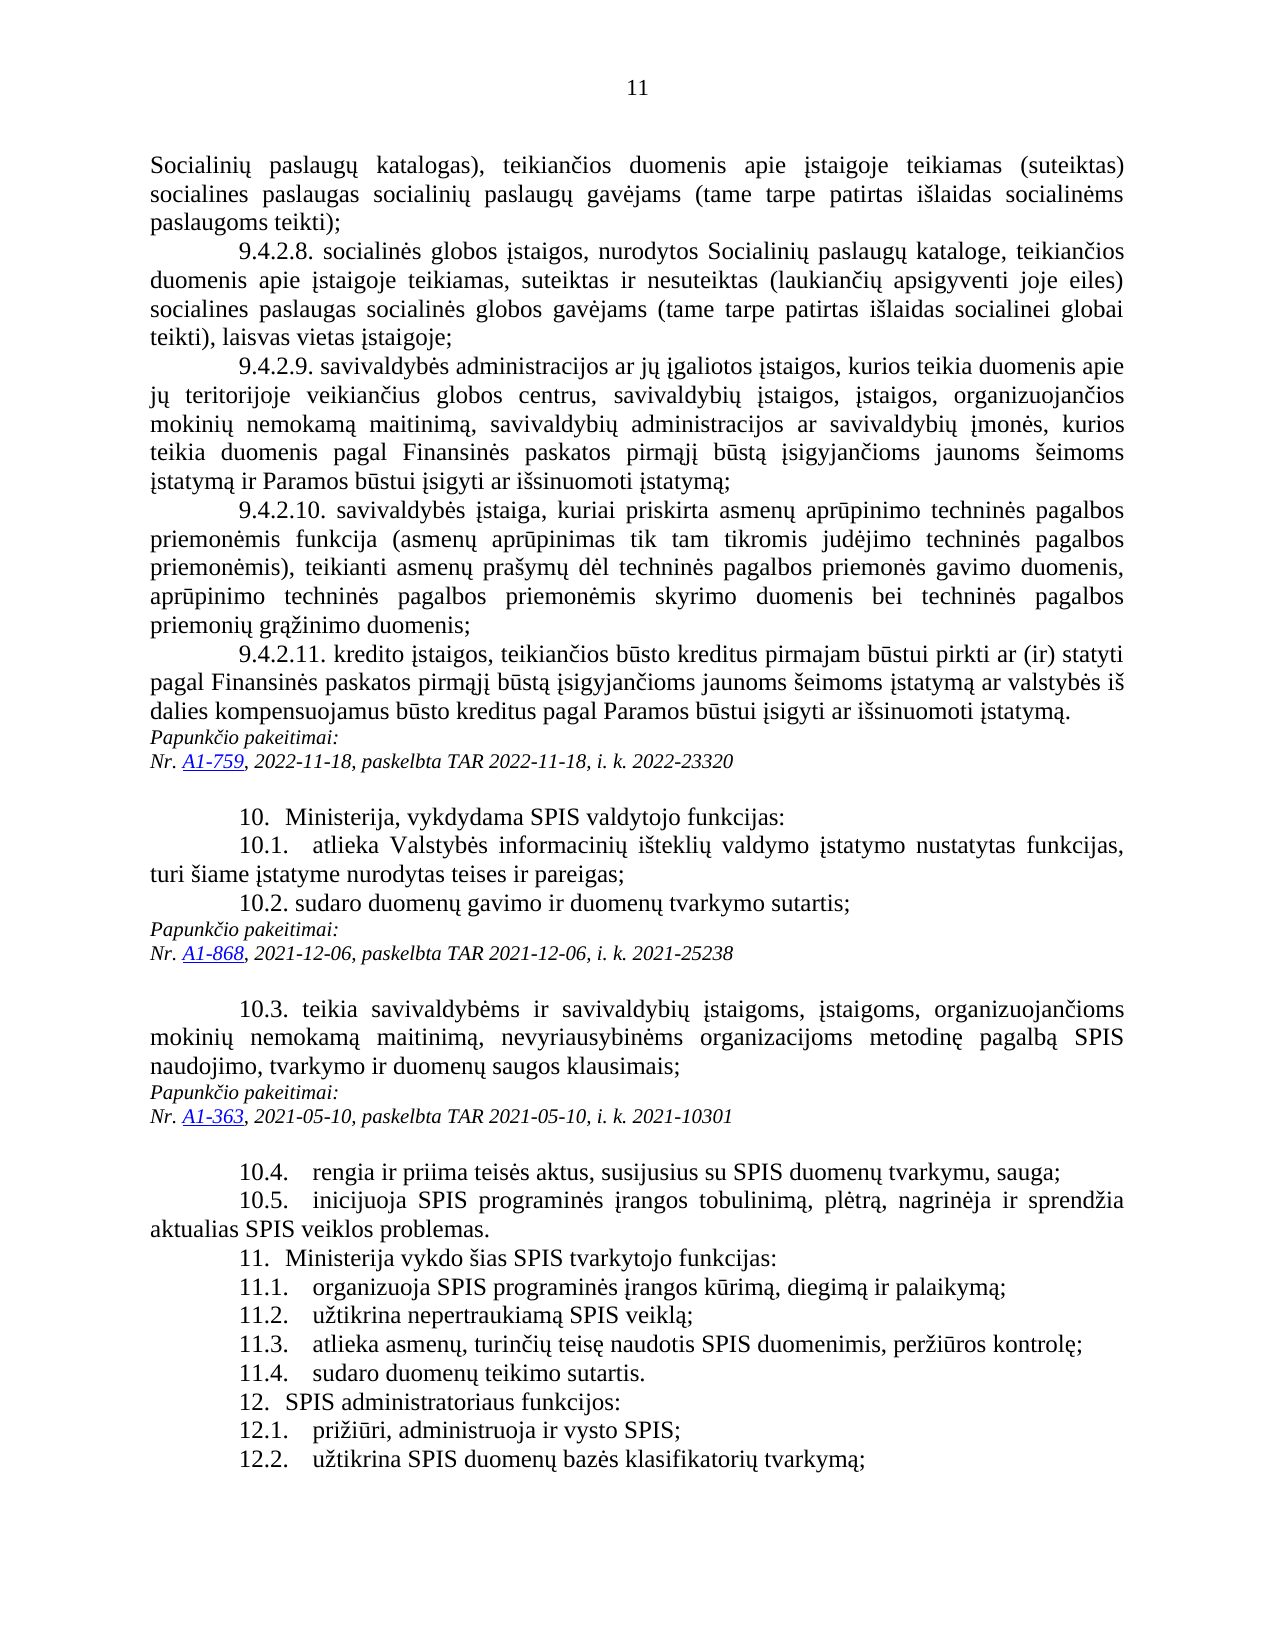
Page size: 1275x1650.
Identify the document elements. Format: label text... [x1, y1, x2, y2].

text 10.2. sudaro duomenų gavimo ir duomenų tvarkymo sutartis; [150, 888, 1125, 917]
text 9.4.2.8. socialinės globos įstaigos, nurodytos Socialinių paslaugų kataloge, teikiančios duomenis apie įstaigoje teikiamas, suteiktas ir nesuteiktas (laukiančių apsigyventi joje eiles) socialines paslaugas socialinės globos gavėjams (tame tarpe patirtas išlaidas socialinei globai teikti), laisvas vietas įstaigoje; [150, 236, 1125, 351]
text 11.4. sudaro duomenų teikimo sutartis. [150, 1358, 1125, 1387]
text 9.4.2.11. kredito įstaigos, teikiančios būsto kreditus pirmajam būstui pirkti ar (ir) statyti pagal Finansinės paskatos pirmąjį būstą įsigyjančioms jaunoms šeimoms įstatymą ar valstybės iš dalies kompensuojamus būsto kreditus pagal Paramos būstui įsigyti ar išsinuomoti įstatymą. [150, 639, 1125, 725]
text Papunkčio pakeitimai: [150, 1080, 1125, 1104]
text Nr. A1-363, 2021-05-10, paskelbta TAR 2021-05-10, i. k. 2021-10301 [150, 1104, 1125, 1128]
text Nr. A1-759, 2022-11-18, paskelbta TAR 2022-11-18, i. k. 2022-23320 [150, 749, 1125, 773]
text 10.5. inicijuoja SPIS programinės įrangos tobulinimą, plėtrą, nagrinėja ir sprendžia aktualias SPIS veiklos problemas. [150, 1186, 1125, 1243]
text Nr. A1-868, 2021-12-06, paskelbta TAR 2021-12-06, i. k. 2021-25238 [150, 941, 1125, 965]
text 11.1. organizuoja SPIS programinės įrangos kūrimą, diegimą ir palaikymą; [150, 1272, 1125, 1301]
text 10.1. atlieka Valstybės informacinių išteklių valdymo įstatymo nustatytas funkcijas, turi šiame įstatyme nurodytas teises ir pareigas; [150, 831, 1125, 888]
text Papunkčio pakeitimai: [150, 917, 1125, 941]
text Socialinių paslaugų katalogas), teikiančios duomenis apie įstaigoje teikiamas (suteiktas) socialines paslaugas socialinių paslaugų gavėjams (tame tarpe patirtas išlaidas socialinėms paslaugoms teikti); [150, 150, 1125, 236]
text 10.4. rengia ir priima teisės aktus, susijusius su SPIS duomenų tvarkymu, sauga; [150, 1157, 1125, 1186]
text Papunkčio pakeitimai: [150, 725, 1125, 749]
text 10. Ministerija, vykdydama SPIS valdytojo funkcijas: [150, 802, 1125, 831]
text 11.3. atlieka asmenų, turinčių teisę naudotis SPIS duomenimis, peržiūros kontrolę; [150, 1329, 1125, 1358]
text 12.1. prižiūri, administruoja ir vysto SPIS; [150, 1416, 1125, 1444]
text 11.2. užtikrina nepertraukiamą SPIS veiklą; [150, 1301, 1125, 1329]
text 12.2. užtikrina SPIS duomenų bazės klasifikatorių tvarkymą; [150, 1444, 1125, 1473]
text 9.4.2.9. savivaldybės administracijos ar jų įgaliotos įstaigos, kurios teikia duomenis apie jų teritorijoje veikiančius globos centrus, savivaldybių įstaigos, įstaigos, organizuojančios mokinių nemokamą maitinimą, savivaldybių administracijos ar savivaldybių įmonės, kurios teikia duomenis pagal Finansinės paskatos pirmąjį būstą įsigyjančioms jaunoms šeimoms įstatymą ir Paramos būstui įsigyti ar išsinuomoti įstatymą; [150, 351, 1125, 495]
text 9.4.2.10. savivaldybės įstaiga, kuriai priskirta asmenų aprūpinimo techninės pagalbos priemonėmis funkcija (asmenų aprūpinimas tik tam tikromis judėjimo techninės pagalbos priemonėmis), teikianti asmenų prašymų dėl techninės pagalbos priemonės gavimo duomenis, aprūpinimo techninės pagalbos priemonėmis skyrimo duomenis bei techninės pagalbos priemonių grąžinimo duomenis; [150, 495, 1125, 639]
text 11. Ministerija vykdo šias SPIS tvarkytojo funkcijas: [150, 1243, 1125, 1272]
text 12. SPIS administratoriaus funkcijos: [150, 1387, 1125, 1416]
text 10.3. teikia savivaldybėms ir savivaldybių įstaigoms, įstaigoms, organizuojančioms mokinių nemokamą maitinimą, nevyriausybinėms organizacijoms metodinę pagalbą SPIS naudojimo, tvarkymo ir duomenų saugos klausimais; [150, 994, 1125, 1080]
